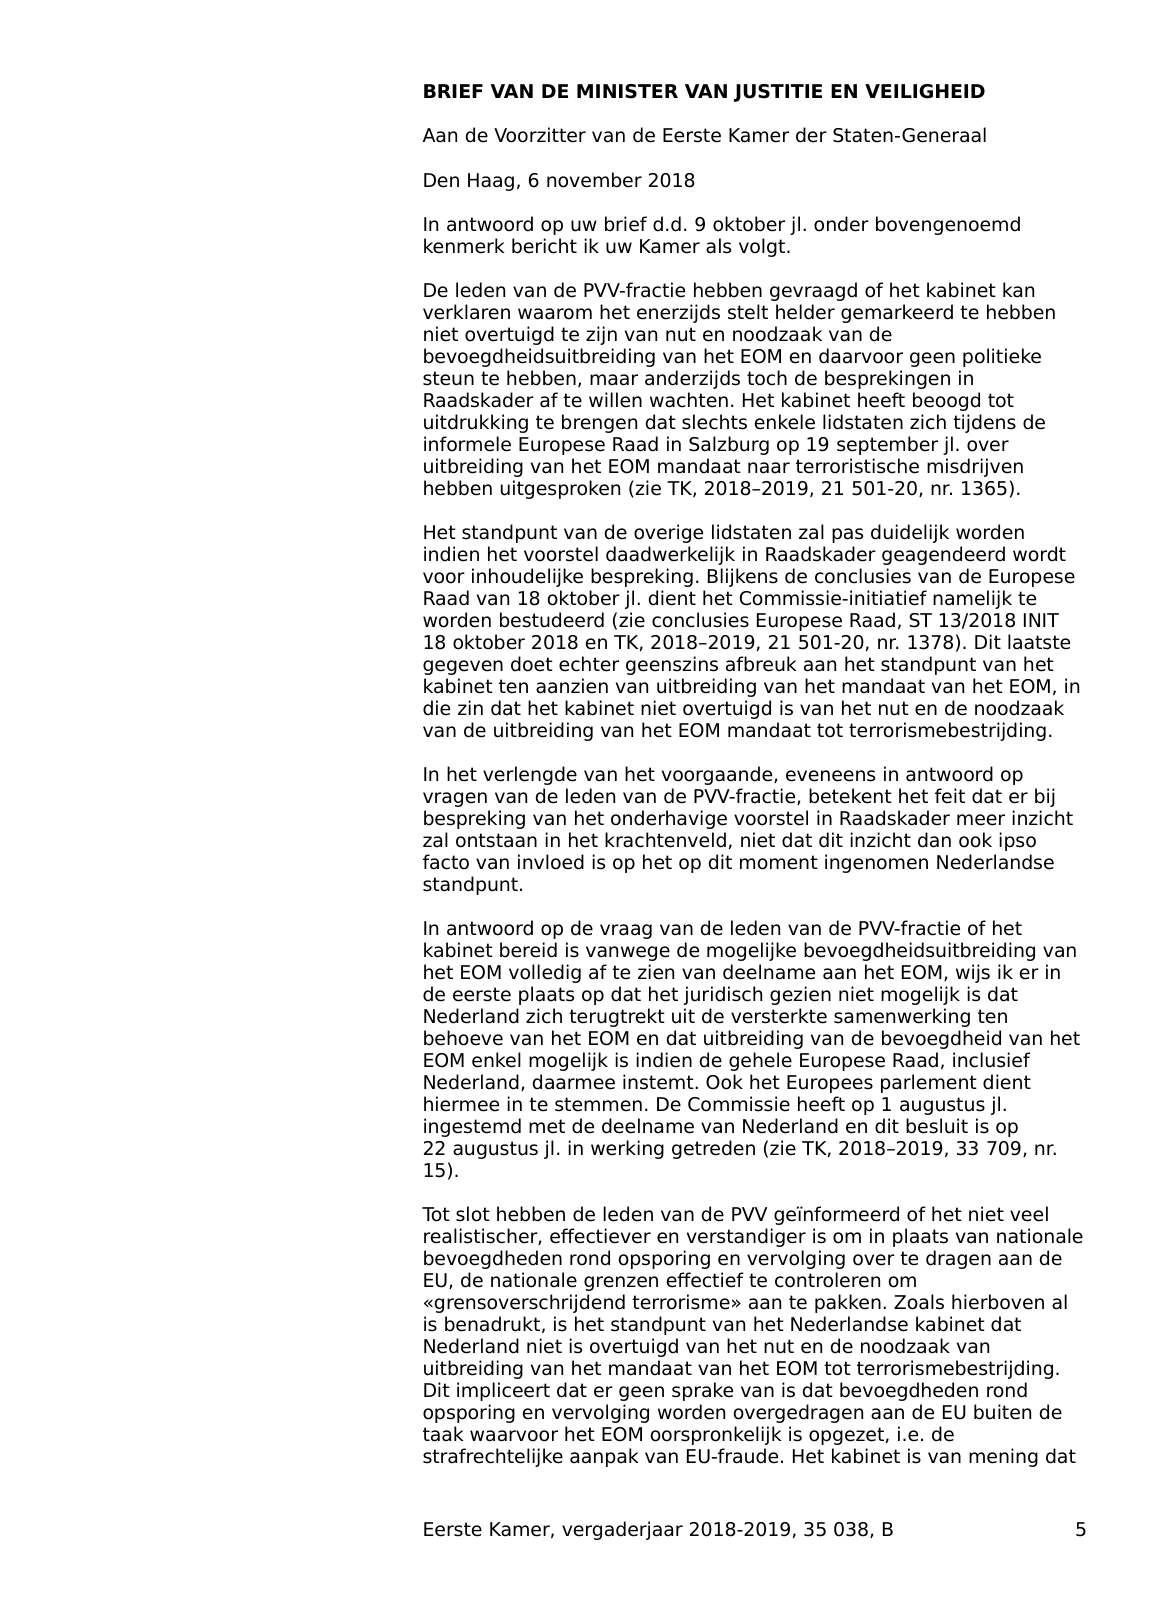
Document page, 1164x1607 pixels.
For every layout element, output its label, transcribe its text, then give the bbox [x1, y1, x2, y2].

text Aan de Voorzitter van de Eerste Kamer der Staten-Generaal [422, 125, 1087, 147]
text Het standpunt van de overige lidstaten zal pas duidelijk worden indien het voorstel daadwerkelijk in Raadskader geagendeerd wordt voor inhoudelijke bespreking. Blijkens de conclusies van de Europese Raad van 18 oktober jl. dient het Commissie-initiatief namelijk te worden bestudeerd (zie conclusies Europese Raad, ST 13/2018 INIT 18 oktober 2018 en TK, 2018–2019, 21 501-20, nr. 1378). Dit laatste gegeven doet echter geenszins afbreuk aan het standpunt van het kabinet ten aanzien van uitbreiding van het mandaat van het EOM, in die zin dat het kabinet niet overtuigd is van het nut en de noodzaak van de uitbreiding van het EOM mandaat tot terrorismebestrijding. [422, 522, 1087, 742]
text Den Haag, 6 november 2018 [422, 169, 1087, 192]
text De leden van de PVV-fractie hebben gevraagd of het kabinet kan verklaren waarom het enerzijds stelt helder gemarkeerd te hebben niet overtuigd te zijn van nut en noodzaak van de bevoegdheidsuitbreiding van het EOM en daarvoor geen politieke steun te hebben, maar anderzijds toch de besprekingen in Raadskader af te willen wachten. Het kabinet heeft beoogd tot uitdrukking te brengen dat slechts enkele lidstaten zich tijdens de informele Europese Raad in Salzburg op 19 september jl. over uitbreiding van het EOM mandaat naar terroristische misdrijven hebben uitgesproken (zie TK, 2018–2019, 21 501-20, nr. 1365). [422, 280, 1087, 500]
text In het verlengde van het voorgaande, eveneens in antwoord op vragen van de leden van de PVV-fractie, betekent het feit dat er bij bespreking van het onderhavige voorstel in Raadskader meer inzicht zal ontstaan in het krachtenveld, niet dat dit inzicht dan ook ipso facto van invloed is op het op dit moment ingenomen Nederlandse standpunt. [422, 764, 1087, 896]
text In antwoord op de vraag van de leden van de PVV-fractie of het kabinet bereid is vanwege de mogelijke bevoegdheidsuitbreiding van het EOM volledig af te zien van deelname aan het EOM, wijs ik er in de eerste plaats op dat het juridisch gezien niet mogelijk is dat Nederland zich terugtrekt uit de versterkte samenwerking ten behoeve van het EOM en dat uitbreiding van de bevoegdheid van het EOM enkel mogelijk is indien de gehele Europese Raad, inclusief Nederland, daarmee instemt. Ook het Europees parlement dient hiermee in te stemmen. De Commissie heeft op 1 augustus jl. ingestemd met de deelname van Nederland en dit besluit is op 22 augustus jl. in werking getreden (zie TK, 2018–2019, 33 709, nr. 15). [422, 918, 1087, 1182]
subtitle BRIEF VAN DE MINISTER VAN JUSTITIE EN VEILIGHEID [422, 81, 1087, 103]
text Tot slot hebben de leden van de PVV geïnformeerd of het niet veel realistischer, effectiever en verstandiger is om in plaats van nationale bevoegdheden rond opsporing en vervolging over te dragen aan de EU, de nationale grenzen effectief te controleren om «grensoverschrijdend terrorisme» aan te pakken. Zoals hierboven al is benadrukt, is het standpunt van het Nederlandse kabinet dat Nederland niet is overtuigd van het nut en de noodzaak van uitbreiding van het mandaat van het EOM tot terrorismebestrijding. Dit impliceert dat er geen sprake van is dat bevoegdheden rond opsporing en vervolging worden overgedragen aan de EU buiten de taak waarvoor het EOM oorspronkelijk is opgezet, i.e. de strafrechtelijke aanpak van EU-fraude. Het kabinet is van mening dat [422, 1204, 1087, 1468]
text In antwoord op uw brief d.d. 9 oktober jl. onder bovengenoemd kenmerk bericht ik uw Kamer als volgt. [422, 214, 1087, 258]
